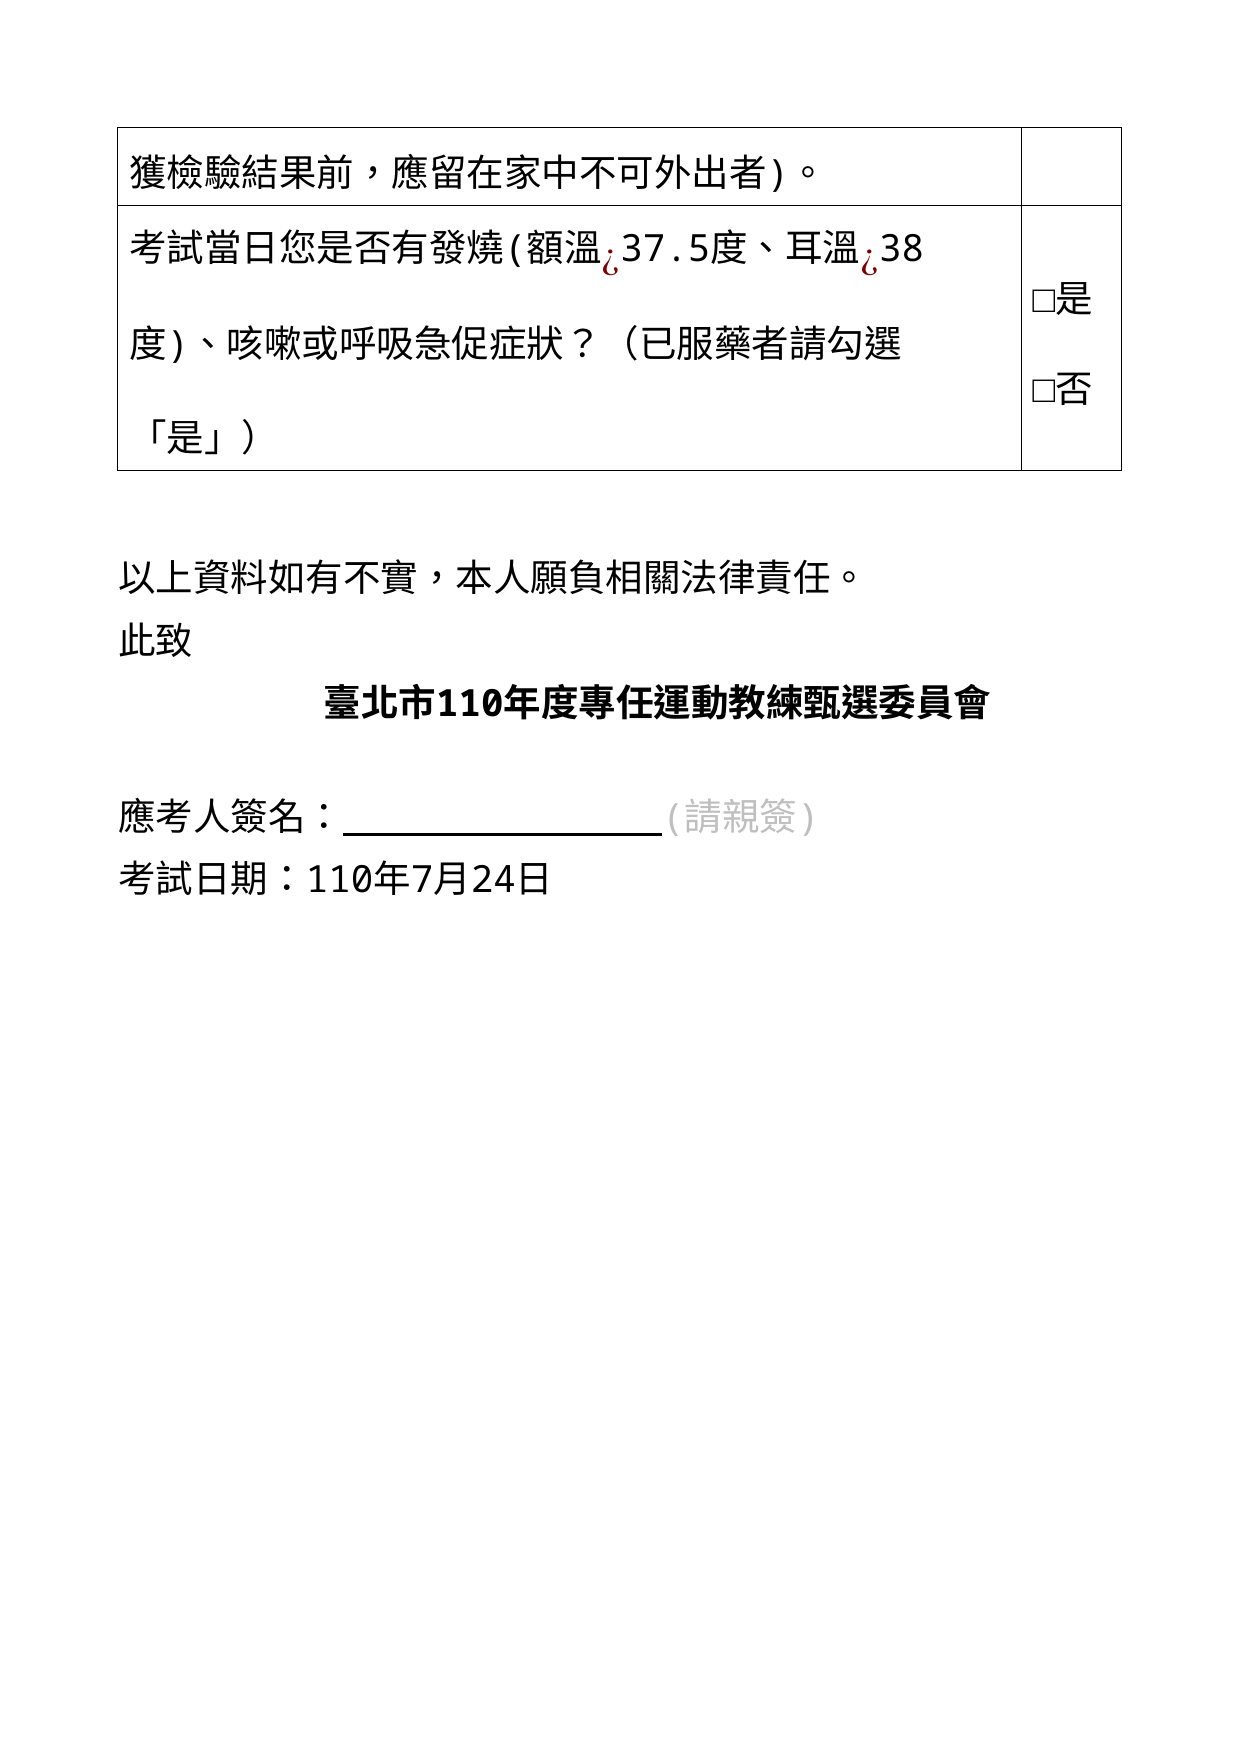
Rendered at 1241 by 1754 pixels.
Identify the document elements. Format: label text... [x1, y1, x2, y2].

text 此致 [118, 596, 1122, 659]
table_cell 考試當日您是否有發燒(額溫37.5度、耳溫38度)、咳嗽或呼吸急促症狀？（已服藥者請勾選「是」） [118, 206, 1021, 470]
table_cell [1022, 128, 1121, 205]
text 應考人簽名： (請親簽) [118, 772, 1122, 835]
table_cell □是 □否 [1022, 206, 1121, 470]
text 以上資料如有不實，本人願負相關法律責任。 [118, 534, 1122, 596]
text 考試日期：110年7月24日 [118, 835, 1122, 897]
text 臺北市110年度專任運動教練甄選委員會 [192, 659, 1122, 721]
table_cell 獲檢驗結果前，應留在家中不可外出者)。 [118, 128, 1021, 205]
